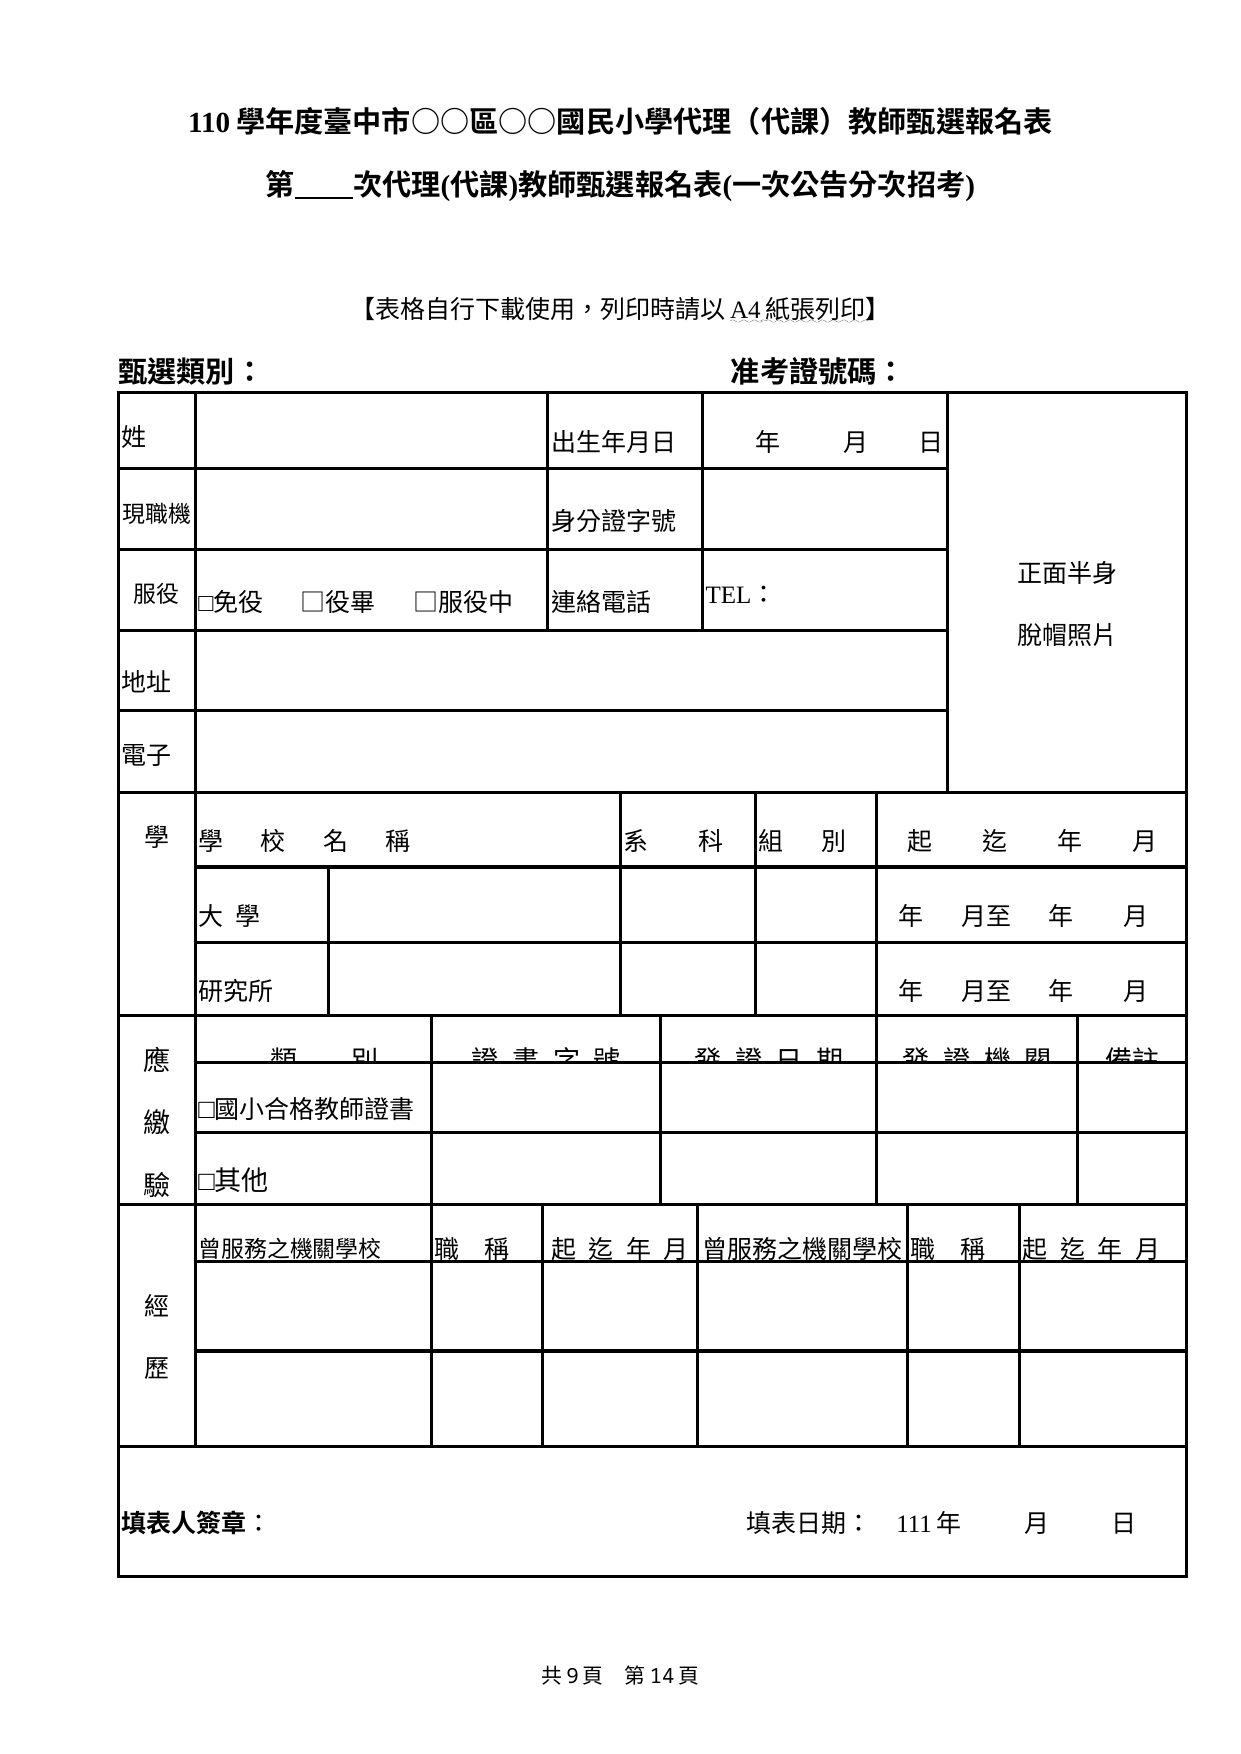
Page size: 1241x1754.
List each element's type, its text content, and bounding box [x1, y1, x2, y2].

table_cell [1021, 1263, 1185, 1349]
table_cell 職 稱 [909, 1206, 1018, 1260]
table_cell 連絡電話 [549, 551, 701, 629]
table_cell [704, 470, 946, 548]
table_cell 起 迄 年 月 [878, 794, 1185, 865]
table_cell [330, 869, 619, 941]
table_cell 年 月至 年 月 [878, 869, 1185, 941]
table_cell 起 迄 年 月 [1021, 1206, 1185, 1260]
table_cell 曾服務之機關學校 [699, 1206, 906, 1260]
table_cell [909, 1353, 1018, 1445]
table_cell [544, 1353, 696, 1445]
table_header 年 月 日 [704, 394, 946, 467]
table_header 正面半身 脫帽照片 [949, 394, 1185, 791]
table_cell [622, 869, 754, 941]
table_cell □其他 [197, 1134, 430, 1203]
table_cell 身分證字號 [549, 470, 701, 548]
table_cell 年 月至 年 月 [878, 944, 1185, 1014]
table_cell [433, 1263, 541, 1349]
table_cell 研究所 [197, 944, 327, 1014]
table_cell □國小合格教師證書 [197, 1064, 430, 1131]
table_cell 服役 情形 [120, 551, 194, 629]
table_cell 學 校 名 稱 [197, 794, 619, 865]
table_header [197, 394, 546, 467]
table_cell [433, 1064, 659, 1131]
table_cell [433, 1353, 541, 1445]
table_cell [433, 1134, 659, 1203]
table_cell 發 證 日 期 [662, 1017, 875, 1061]
table_cell 應 繳 驗 證 件 [120, 1017, 194, 1203]
text 第 次代理(代課)教師甄選報名表(一次公告分次招考) [118, 141, 1122, 203]
table_cell [197, 1353, 430, 1445]
text 甄選類別： 准考證號碼： [118, 328, 1122, 391]
table_cell [757, 944, 875, 1014]
table_cell [699, 1353, 906, 1445]
table_cell 證 書 字 號 [433, 1017, 659, 1061]
table_cell 職 稱 [433, 1206, 541, 1260]
table_cell [1079, 1134, 1185, 1203]
table_cell 地址 [120, 632, 194, 708]
table_cell [544, 1263, 696, 1349]
table_cell □免役 □役畢 □服役中 [197, 551, 546, 629]
table_cell [197, 470, 546, 548]
table_cell [197, 632, 946, 708]
table_cell 電子郵件 [120, 712, 194, 791]
table_cell 現職機關學校 [120, 470, 194, 548]
table_cell [1021, 1353, 1185, 1445]
table_cell 起 迄 年 月 [544, 1206, 696, 1260]
table_cell [878, 1064, 1076, 1131]
table_cell [197, 712, 946, 791]
table_cell 系 科 [622, 794, 754, 865]
table_cell 發 證 機 關 [878, 1017, 1076, 1061]
table_cell [878, 1134, 1076, 1203]
table_header 出生年月日 [549, 394, 701, 467]
table_cell [330, 944, 619, 1014]
table_cell [757, 869, 875, 941]
table_cell [699, 1263, 906, 1349]
table_cell TEL： 手機： [704, 551, 946, 629]
table_cell [1079, 1064, 1185, 1131]
text 【表格自行下載使用，列印時請以A4紙張列印】 [118, 266, 1122, 328]
table_cell 大 學 [197, 869, 327, 941]
table_cell [662, 1134, 875, 1203]
table_header 姓 名 [120, 394, 194, 467]
table_cell [197, 1263, 430, 1349]
table_cell 組 別 [757, 794, 875, 865]
table_cell 備註 [1079, 1017, 1185, 1061]
text 110學年度臺中市○○區○○國民小學代理（代課）教師甄選報名表 [118, 78, 1122, 141]
table_cell 類 別 [197, 1017, 430, 1061]
table_cell [662, 1064, 875, 1131]
table_cell [909, 1263, 1018, 1349]
table_cell 學 歷 [120, 794, 194, 1014]
table_cell 曾服務之機關學校 [197, 1206, 430, 1260]
table_cell [622, 944, 754, 1014]
table_cell 經 歷 [120, 1206, 194, 1445]
table_cell 填表人簽章： 填表日期： 111年 月 日 [120, 1448, 1185, 1575]
